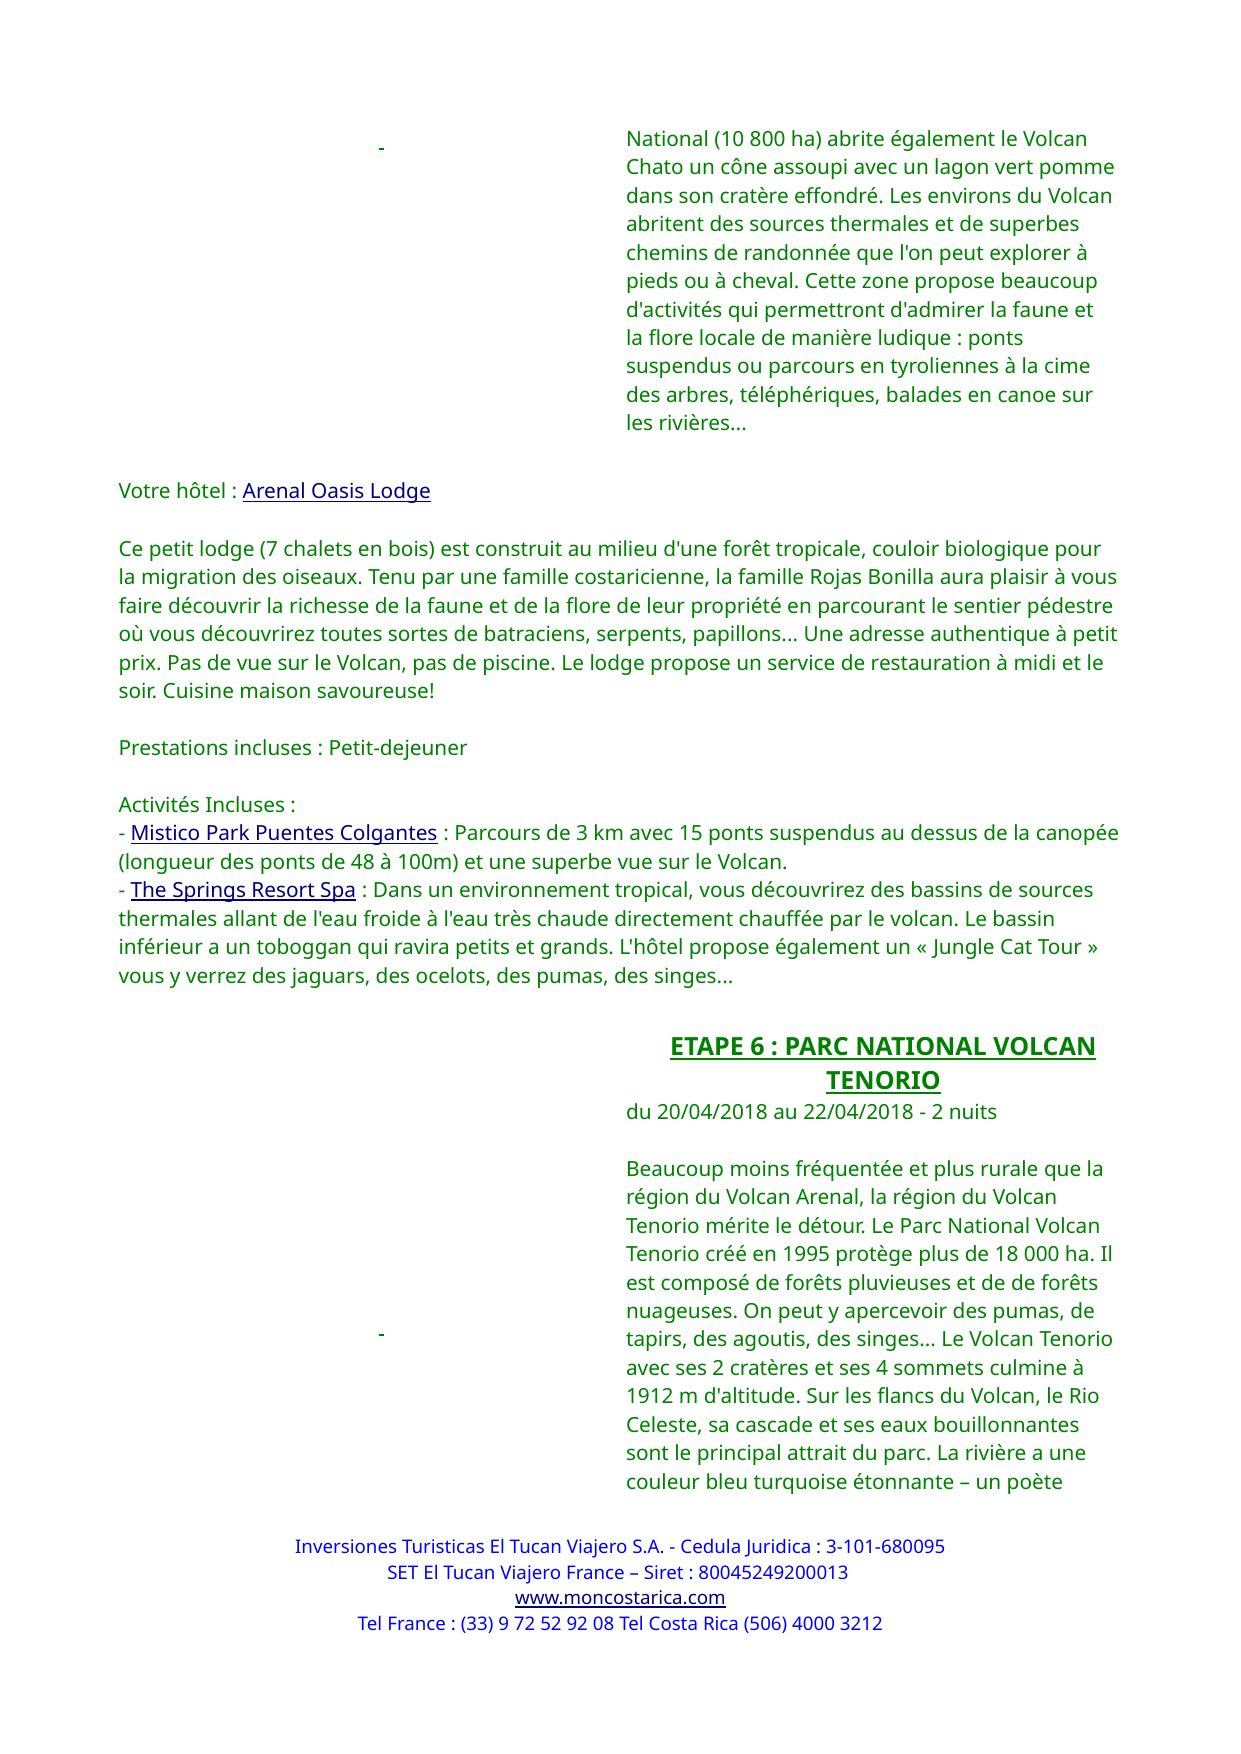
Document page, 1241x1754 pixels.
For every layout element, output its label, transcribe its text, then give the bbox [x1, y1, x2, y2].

table_header National (10 800 ha) abrite également le Volcan Chato un cône assoupi avec un lagon vert pomme dans son cratère effondré. Les environs du Volcan abritent des sources thermales et de superbes chemins de randonnée que l'on peut explorer à pieds ou à cheval. Cette zone propose beaucoup d'activités qui permettront d'admirer la faune et la flore locale de manière ludique : ponts suspendus ou parcours en tyroliennes à la cime des arbres, téléphériques, balades en canoe sur les rivières... [620, 118, 1122, 443]
table_header [118, 118, 620, 443]
text Activités Incluses : [118, 790, 1122, 818]
text - Mistico Park Puentes Colgantes : Parcours de 3 km avec 15 ponts suspendus au dessus de la canopée (longueur des ponts de 48 à 100m) et une superbe vue sur le Volcan. [118, 818, 1122, 875]
table_header ETAPE 6 : PARC NATIONAL VOLCAN TENORIO du 20/04/2018 au 22/04/2018 - 2 nuits Beaucoup moins fréquentée et plus rurale que la région du Volcan Arenal, la région du Volcan Tenorio mérite le détour. Le Parc National Volcan Tenorio créé en 1995 protège plus de 18 000 ha. Il est composé de forêts pluvieuses et de de forêts nuageuses. On peut y apercevoir des pumas, de tapirs, des agoutis, des singes... Le Volcan Tenorio avec ses 2 cratères et ses 4 sommets culmine à 1912 m d'altitude. Sur les flancs du Volcan, le Rio Celeste, sa cascade et ses eaux bouillonnantes sont le principal attrait du parc. La rivière a une couleur bleu turquoise étonnante – un poète [620, 1023, 1122, 1501]
text Prestations incluses : Petit-dejeuner [118, 733, 1122, 762]
text Ce petit lodge (7 chalets en bois) est construit au milieu d'une forêt tropicale, couloir biologique pour la migration des oiseaux. Tenu par une famille costaricienne, la famille Rojas Bonilla aura plaisir à vous faire découvrir la richesse de la faune et de la flore de leur propriété en parcourant le sentier pédestre où vous découvrirez toutes sortes de batraciens, serpents, papillons... Une adresse authentique à petit prix. Pas de vue sur le Volcan, pas de piscine. Le lodge propose un service de restauration à midi et le soir. Cuisine maison savoureuse! [118, 534, 1122, 704]
table_header [118, 1023, 620, 1501]
text Votre hôtel : Arenal Oasis Lodge [118, 477, 1122, 505]
text - The Springs Resort Spa : Dans un environnement tropical, vous découvrirez des bassins de sources thermales allant de l'eau froide à l'eau très chaude directement chauffée par le volcan. Le bassin inférieur a un toboggan qui ravira petits et grands. L'hôtel propose également un « Jungle Cat Tour » vous y verrez des jaguars, des ocelots, des pumas, des singes... [118, 875, 1122, 989]
